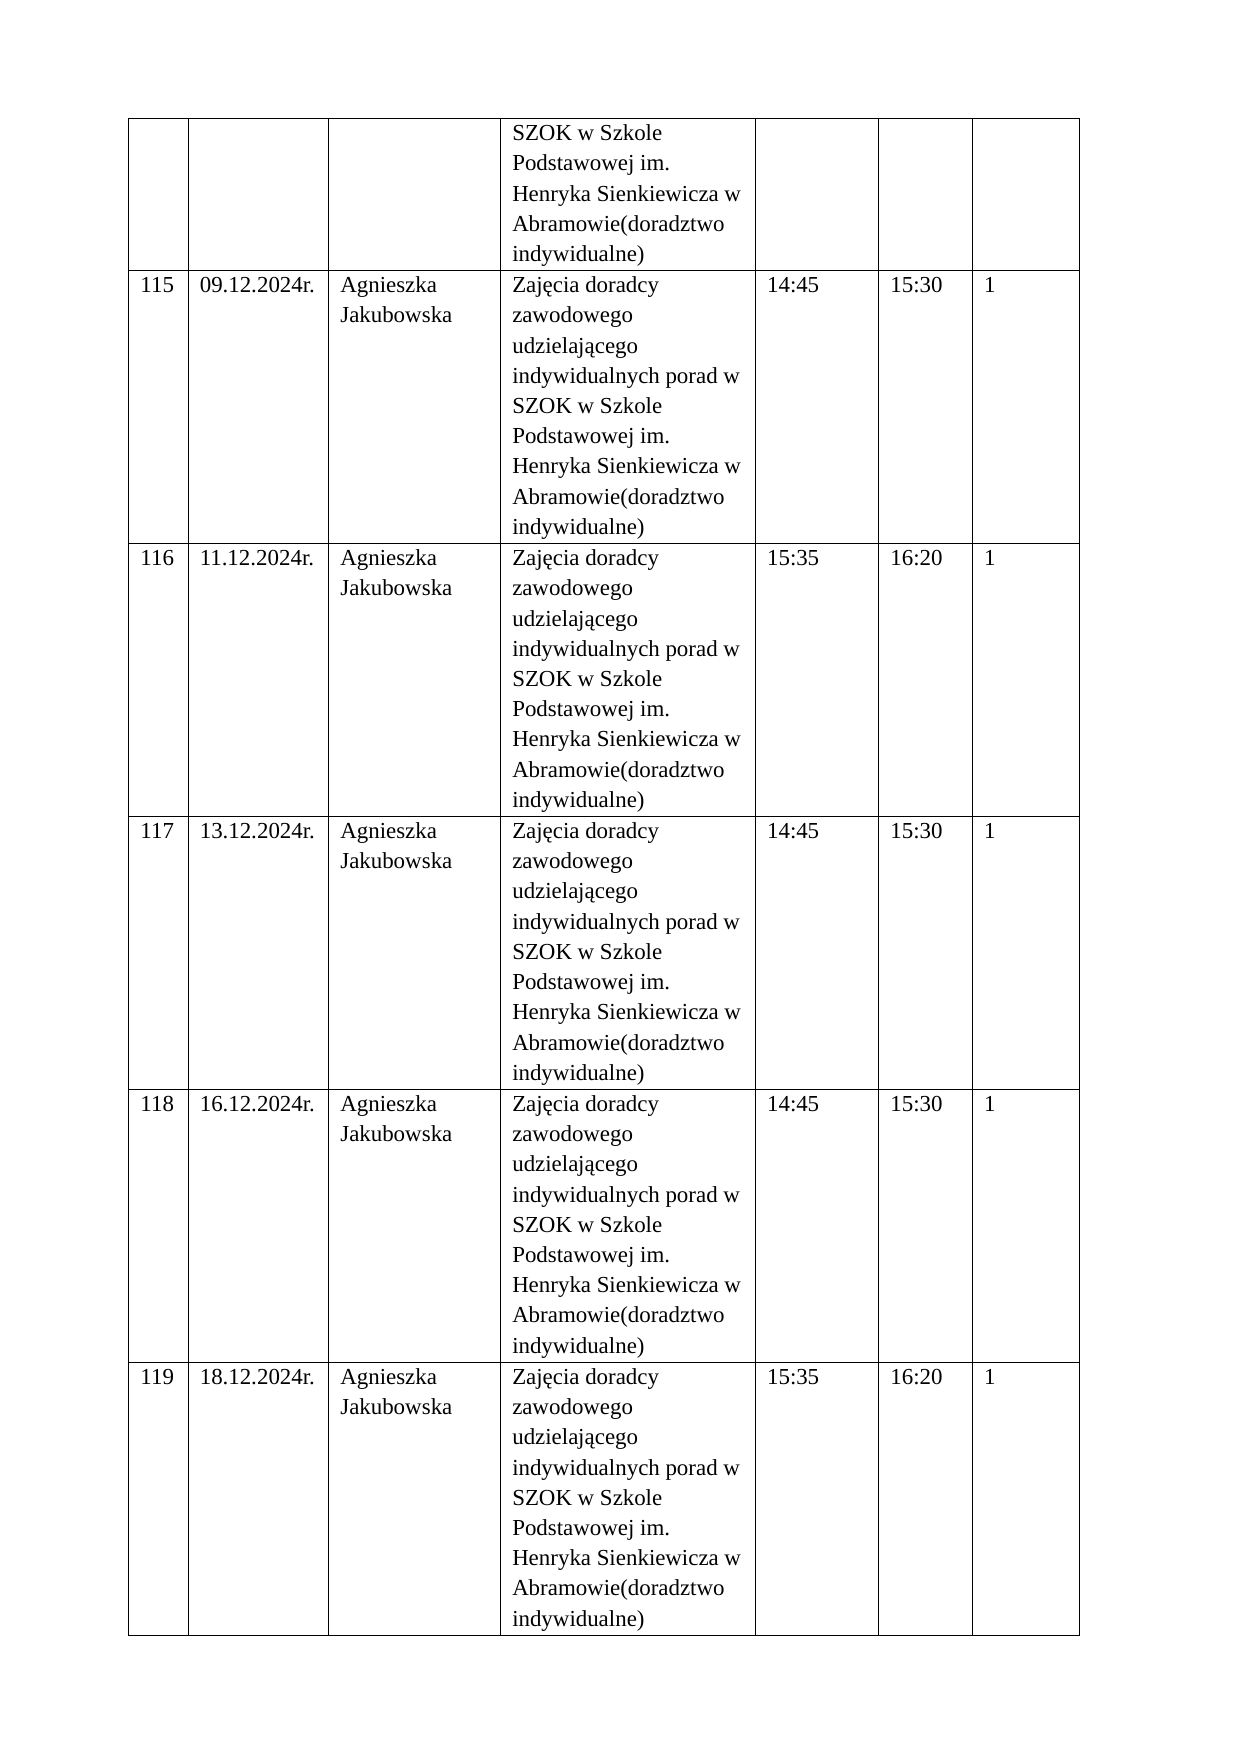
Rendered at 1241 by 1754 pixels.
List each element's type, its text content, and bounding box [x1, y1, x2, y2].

table_cell 14:45 [756, 1090, 878, 1362]
table_cell [329, 119, 500, 270]
table_cell Zajęcia doradcy zawodowego udzielającego indywidualnych porad w SZOK w Szkole Podstawowej im. Henryka Sienkiewicza w Abramowie(doradztwo indywidualne) [501, 1090, 755, 1362]
table_cell 09.12.2024r. [189, 271, 328, 543]
table_cell 1 [973, 544, 1079, 816]
table_cell [189, 119, 328, 270]
table_cell 16.12.2024r. [189, 1090, 328, 1362]
table_cell 1 [973, 1363, 1079, 1635]
table_cell 15:30 [879, 271, 972, 543]
table_cell 117 [129, 817, 188, 1089]
table_cell 15:30 [879, 1090, 972, 1362]
table_cell Agnieszka Jakubowska [329, 1090, 500, 1362]
table_cell Zajęcia doradcy zawodowego udzielającego indywidualnych porad w SZOK w Szkole Podstawowej im. Henryka Sienkiewicza w Abramowie(doradztwo indywidualne) [501, 544, 755, 816]
table_cell 15:30 [879, 817, 972, 1089]
table_cell 15:35 [756, 544, 878, 816]
table_cell 14:45 [756, 817, 878, 1089]
table_cell 1 [973, 271, 1079, 543]
table_cell 18.12.2024r. [189, 1363, 328, 1635]
table_cell Agnieszka Jakubowska [329, 1363, 500, 1635]
table_cell Agnieszka Jakubowska [329, 544, 500, 816]
table_cell Agnieszka Jakubowska [329, 271, 500, 543]
table_cell Zajęcia doradcy zawodowego udzielającego indywidualnych porad w SZOK w Szkole Podstawowej im. Henryka Sienkiewicza w Abramowie(doradztwo indywidualne) [501, 1363, 755, 1635]
table_cell 1 [973, 1090, 1079, 1362]
table_cell [879, 119, 972, 270]
table_cell [756, 119, 878, 270]
table_cell 1 [973, 817, 1079, 1089]
table_cell Zajęcia doradcy zawodowego udzielającego indywidualnych porad w SZOK w Szkole Podstawowej im. Henryka Sienkiewicza w Abramowie(doradztwo indywidualne) [501, 271, 755, 543]
table_cell 16:20 [879, 1363, 972, 1635]
table_cell Agnieszka Jakubowska [329, 817, 500, 1089]
table_cell 119 [129, 1363, 188, 1635]
table_cell 115 [129, 271, 188, 543]
table_cell 11.12.2024r. [189, 544, 328, 816]
table_cell 15:35 [756, 1363, 878, 1635]
table_cell 14:45 [756, 271, 878, 543]
table_cell 16:20 [879, 544, 972, 816]
table_cell 118 [129, 1090, 188, 1362]
table_cell 13.12.2024r. [189, 817, 328, 1089]
table_cell [129, 119, 188, 270]
table_cell SZOK w Szkole Podstawowej im. Henryka Sienkiewicza w Abramowie(doradztwo indywidualne) [501, 119, 755, 270]
table_cell 116 [129, 544, 188, 816]
table_cell [973, 119, 1079, 270]
table_cell Zajęcia doradcy zawodowego udzielającego indywidualnych porad w SZOK w Szkole Podstawowej im. Henryka Sienkiewicza w Abramowie(doradztwo indywidualne) [501, 817, 755, 1089]
